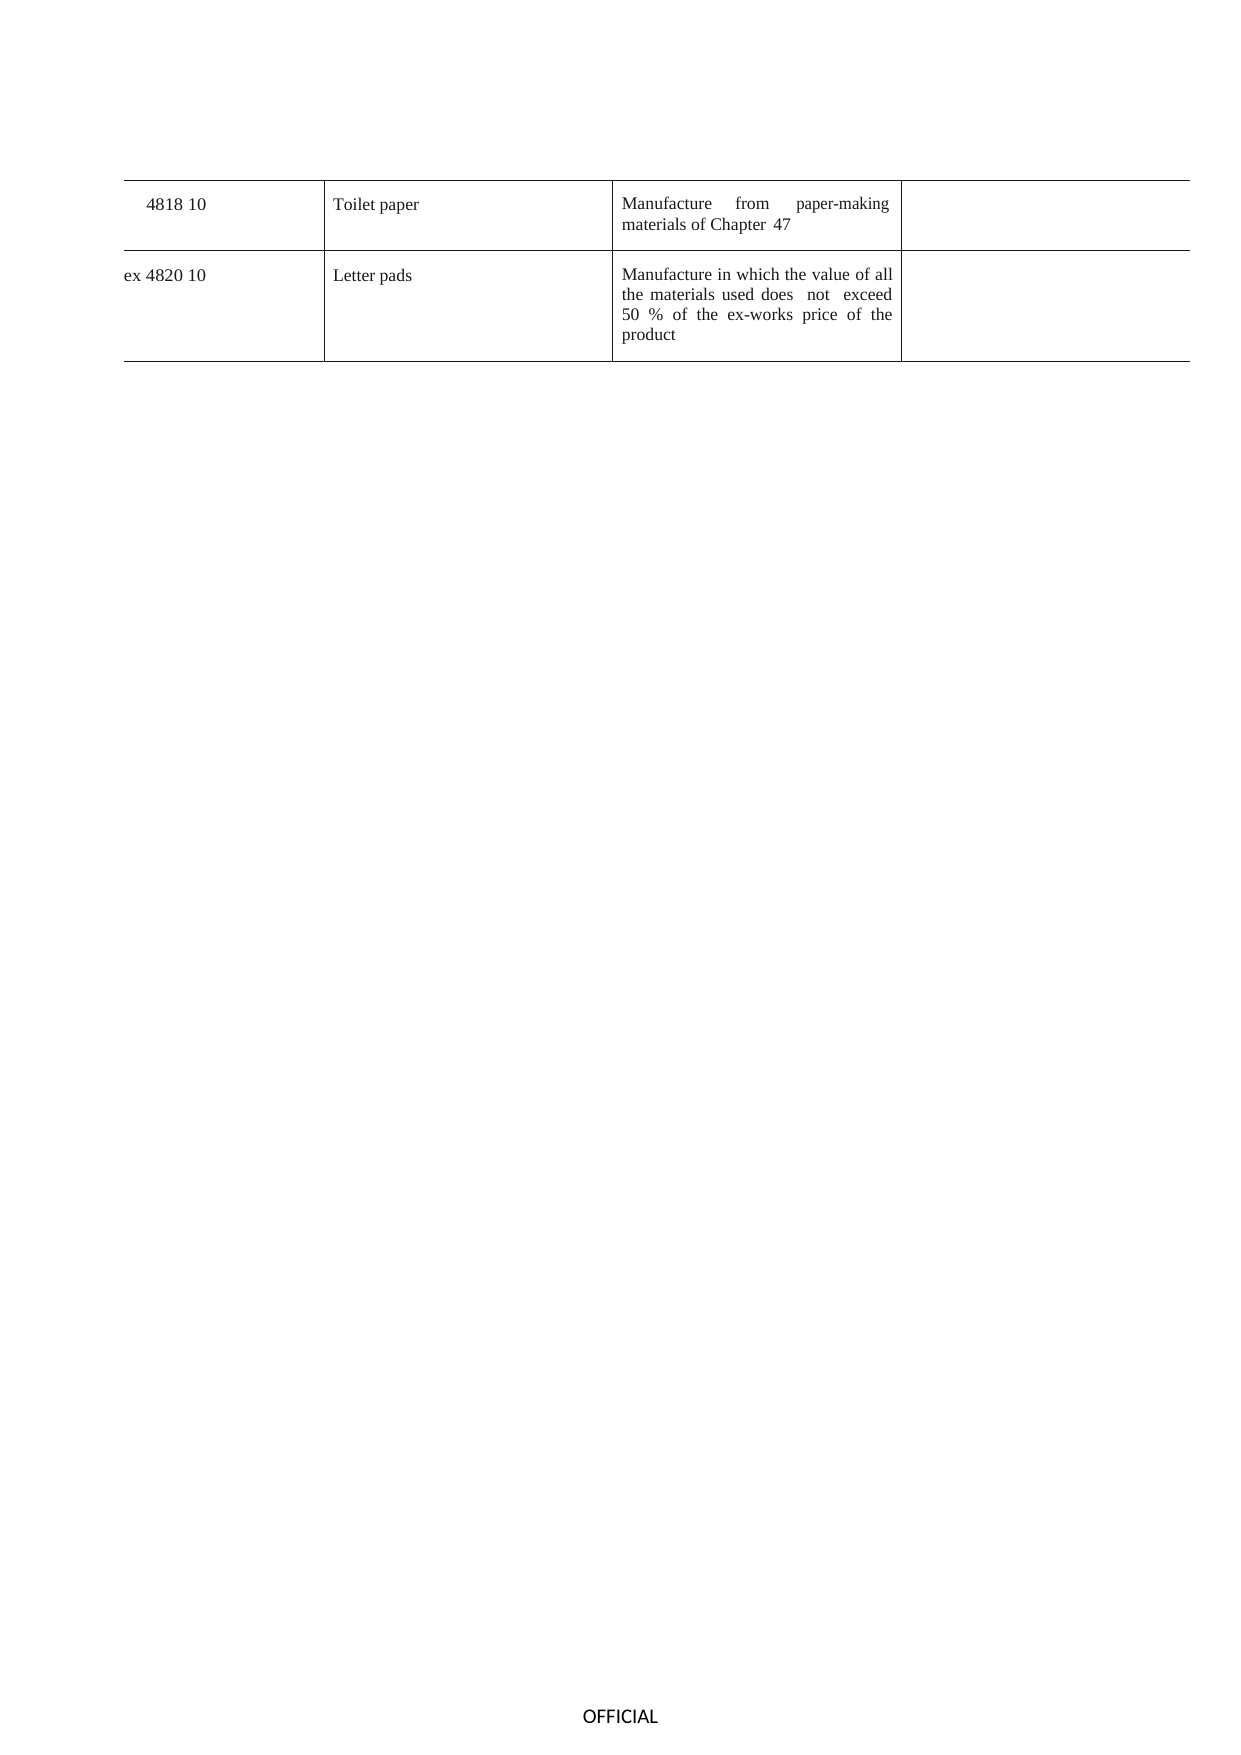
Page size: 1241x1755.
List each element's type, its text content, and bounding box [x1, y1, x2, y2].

table_cell [902, 181, 1190, 250]
table_cell Manufacture from paper-making materials of Chapter 47 [613, 181, 901, 250]
table_cell Toilet paper [325, 181, 612, 250]
table_cell [902, 251, 1190, 361]
table_cell Letter pads [325, 251, 612, 361]
table_cell 4818 10 [124, 181, 324, 250]
table_cell ex 4820 10 [124, 251, 324, 361]
table_cell Manufacture in which the value of all the materials used does not exceed 50 % of the ex-works price of the product [613, 251, 901, 361]
